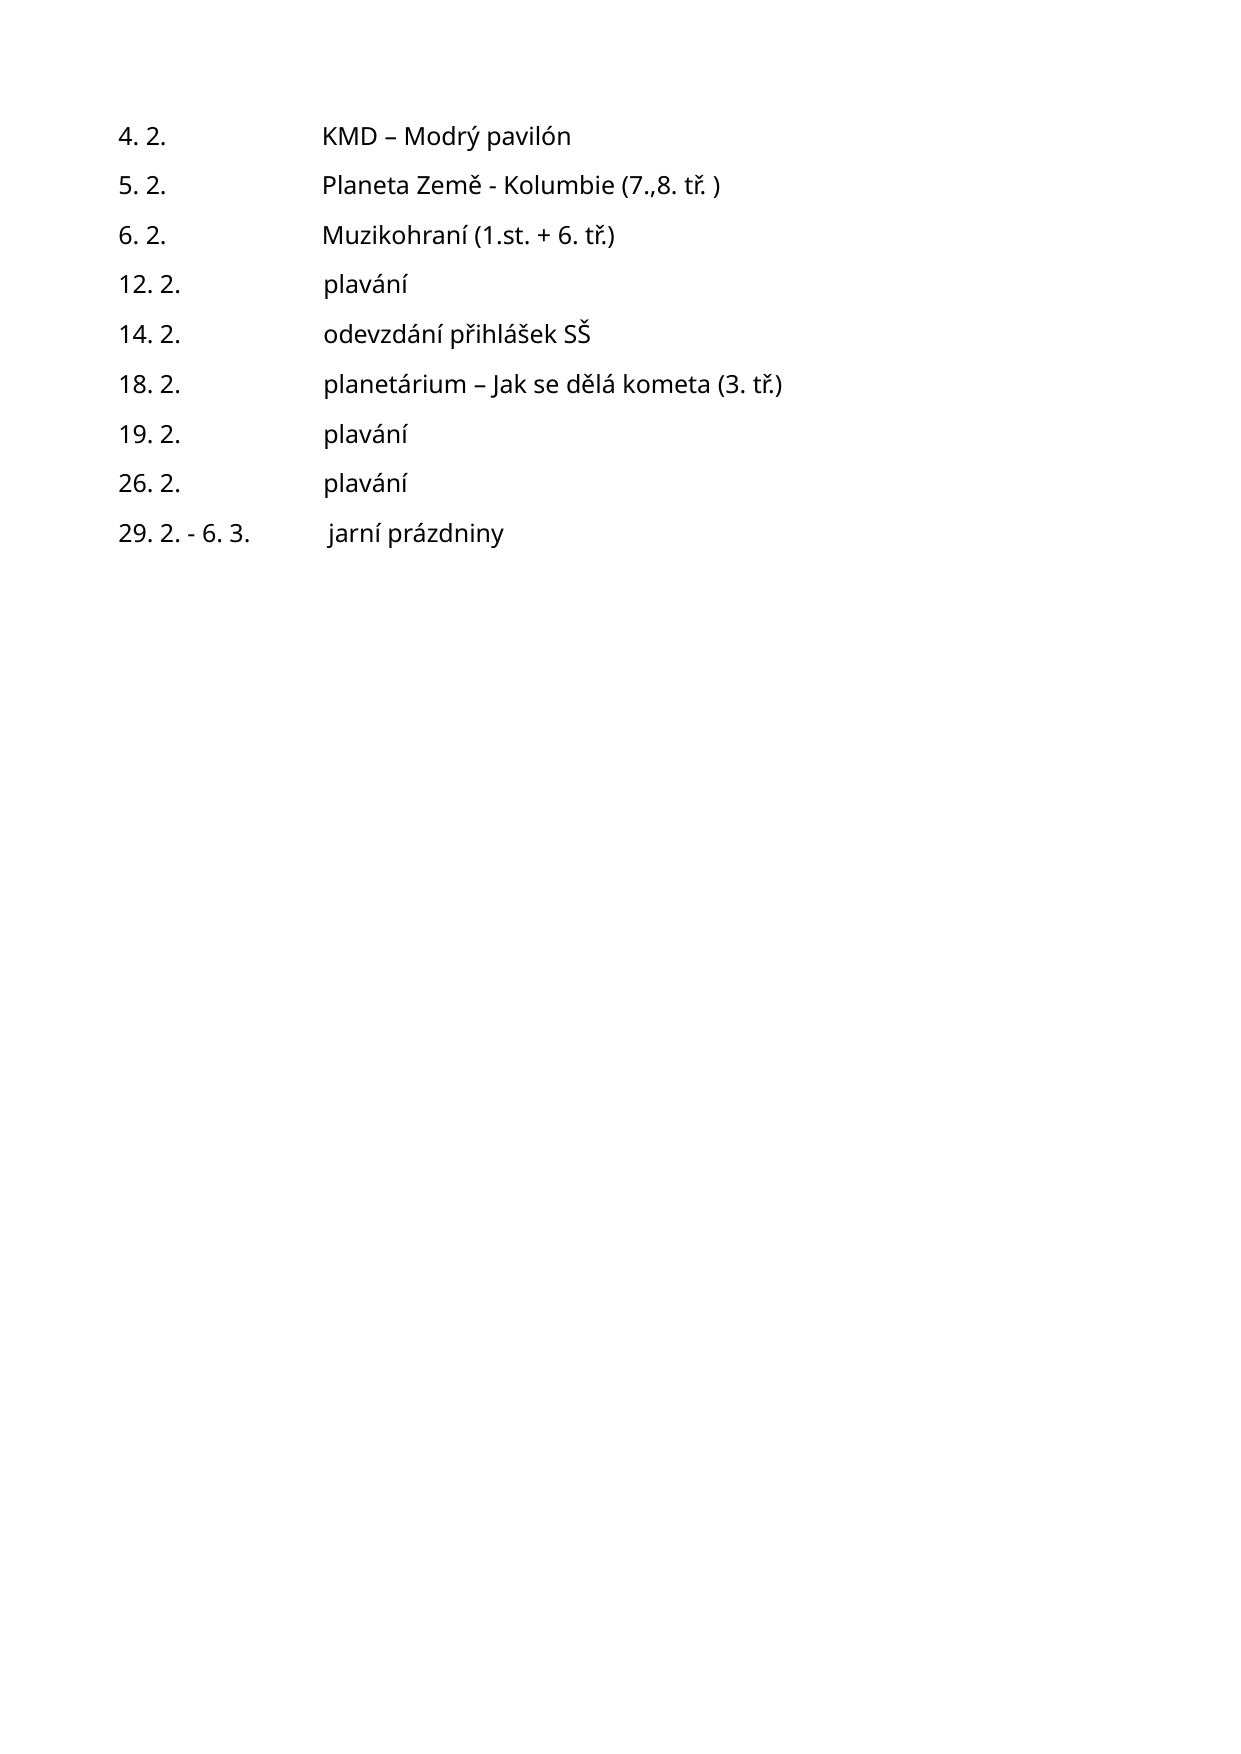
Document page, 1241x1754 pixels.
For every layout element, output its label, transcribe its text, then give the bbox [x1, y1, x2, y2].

text 12. 2. plavání [118, 267, 1122, 301]
text 14. 2. odevzdání přihlášek SŠ [118, 317, 1122, 351]
text 26. 2. plavání [118, 466, 1122, 500]
text 18. 2. planetárium – Jak se dělá kometa (3. tř.) [118, 367, 1122, 401]
text 6. 2. Muzikohraní (1.st. + 6. tř.) [118, 217, 1122, 252]
text 4. 2. KMD – Modrý pavilón [118, 118, 1122, 152]
text 29. 2. - 6. 3. jarní prázdniny [118, 516, 1122, 550]
text 5. 2. Planeta Země - Kolumbie (7.,8. tř. ) [118, 168, 1122, 202]
text 19. 2. plavání [118, 416, 1122, 450]
